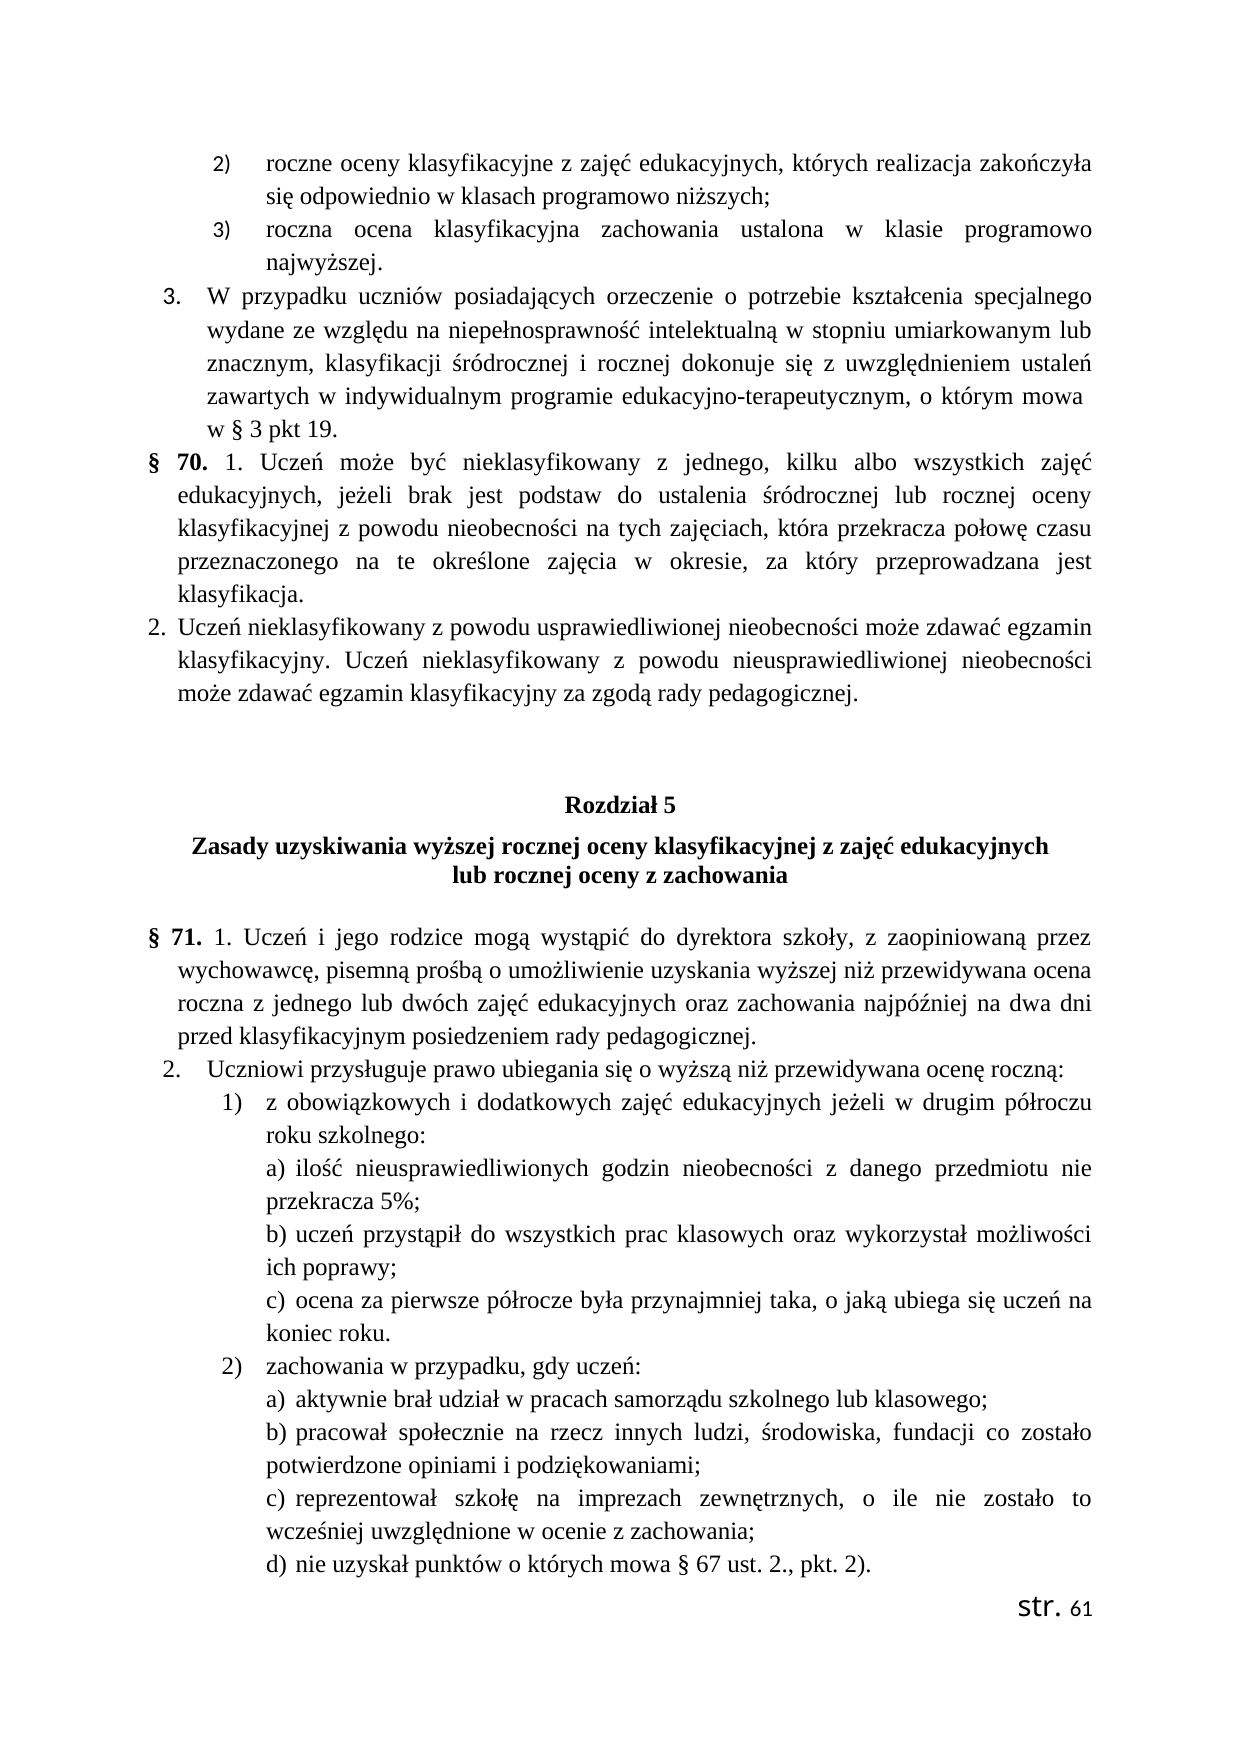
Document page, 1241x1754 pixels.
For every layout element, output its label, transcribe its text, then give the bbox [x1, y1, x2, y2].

text § 71. 1. Uczeń i jego rodzice mogą wystąpić do dyrektora szkoły, z zaopiniowaną przez wychowawcę, pisemną prośbą o umożliwienie uzyskania wyższej niż przewidywana ocena roczna z jednego lub dwóch zajęć edukacyjnych oraz zachowania najpóźniej na dwa dni przed klasyfikacyjnym posiedzeniem rady pedagogicznej. [148, 922, 1093, 1049]
list Uczeń nieklasyfikowany z powodu usprawiedliwionej nieobecności może zdawać egzamin klasyfikacyjny. Uczeń nieklasyfikowany z powodu nieusprawiedliwionej nieobecności może zdawać egzamin klasyfikacyjny za zgodą rady pedagogicznej. [148, 612, 1093, 707]
text § 70. 1. Uczeń może być nieklasyfikowany z jednego, kilku albo wszystkich zajęć edukacyjnych, jeżeli brak jest podstaw do ustalenia śródrocznej lub rocznej oceny klasyfikacyjnej z powodu nieobecności na tych zajęciach, która przekracza połowę czasu przeznaczonego na te określone zajęcia w okresie, za który przeprowadzana jest klasyfikacja. [148, 447, 1093, 608]
list W przypadku uczniów posiadających orzeczenie o potrzebie kształcenia specjalnego wydane ze względu na niepełnosprawność intelektualną w stopniu umiarkowanym lub znacznym, klasyfikacji śródrocznej i rocznej dokonuje się z uwzględnieniem ustaleń zawartych w indywidualnym programie edukacyjno-terapeutycznym, o którym mowa w § 3 pkt 19. [162, 280, 1093, 443]
list roczne oceny klasyfikacyjne z zajęć edukacyjnych, których realizacja zakończyła się odpowiednio w klasach programowo niższych; [221, 148, 1093, 210]
subtitle Rozdział 5 [148, 790, 1093, 819]
list Uczniowi przysługuje prawo ubiegania się o wyższą niż przewidywana ocenę roczną: [162, 1054, 1093, 1082]
subtitle Zasady uzyskiwania wyższej rocznej oceny klasyfikacyjnej z zajęć edukacyjnych lub rocznej oceny z zachowania [148, 831, 1093, 889]
list pracował społecznie na rzecz innych ludzi, środowiska, fundacji co zostało potwierdzone opiniami i podziękowaniami; [266, 1417, 1093, 1479]
list roczna ocena klasyfikacyjna zachowania ustalona w klasie programowo najwyższej. [221, 214, 1093, 276]
list uczeń przystąpił do wszystkich prac klasowych oraz wykorzystał możliwości ich poprawy; [266, 1219, 1093, 1281]
list aktywnie brał udział w pracach samorządu szkolnego lub klasowego; [266, 1384, 1093, 1413]
list nie uzyskał punktów o których mowa § 67 ust. 2., pkt. 2). [266, 1549, 1093, 1578]
list reprezentował szkołę na imprezach zewnętrznych, o ile nie zostało to wcześniej uwzględnione w ocenie z zachowania; [266, 1483, 1093, 1545]
list ocena za pierwsze półrocze była przynajmniej taka, o jaką ubiega się uczeń na koniec roku. [266, 1285, 1093, 1347]
list ilość nieusprawiedliwionych godzin nieobecności z danego przedmiotu nie przekracza 5%; [266, 1153, 1093, 1214]
list z obowiązkowych i dodatkowych zajęć edukacyjnych jeżeli w drugim półroczu roku szkolnego: [221, 1087, 1093, 1148]
list zachowania w przypadku, gdy uczeń: [221, 1351, 1093, 1380]
